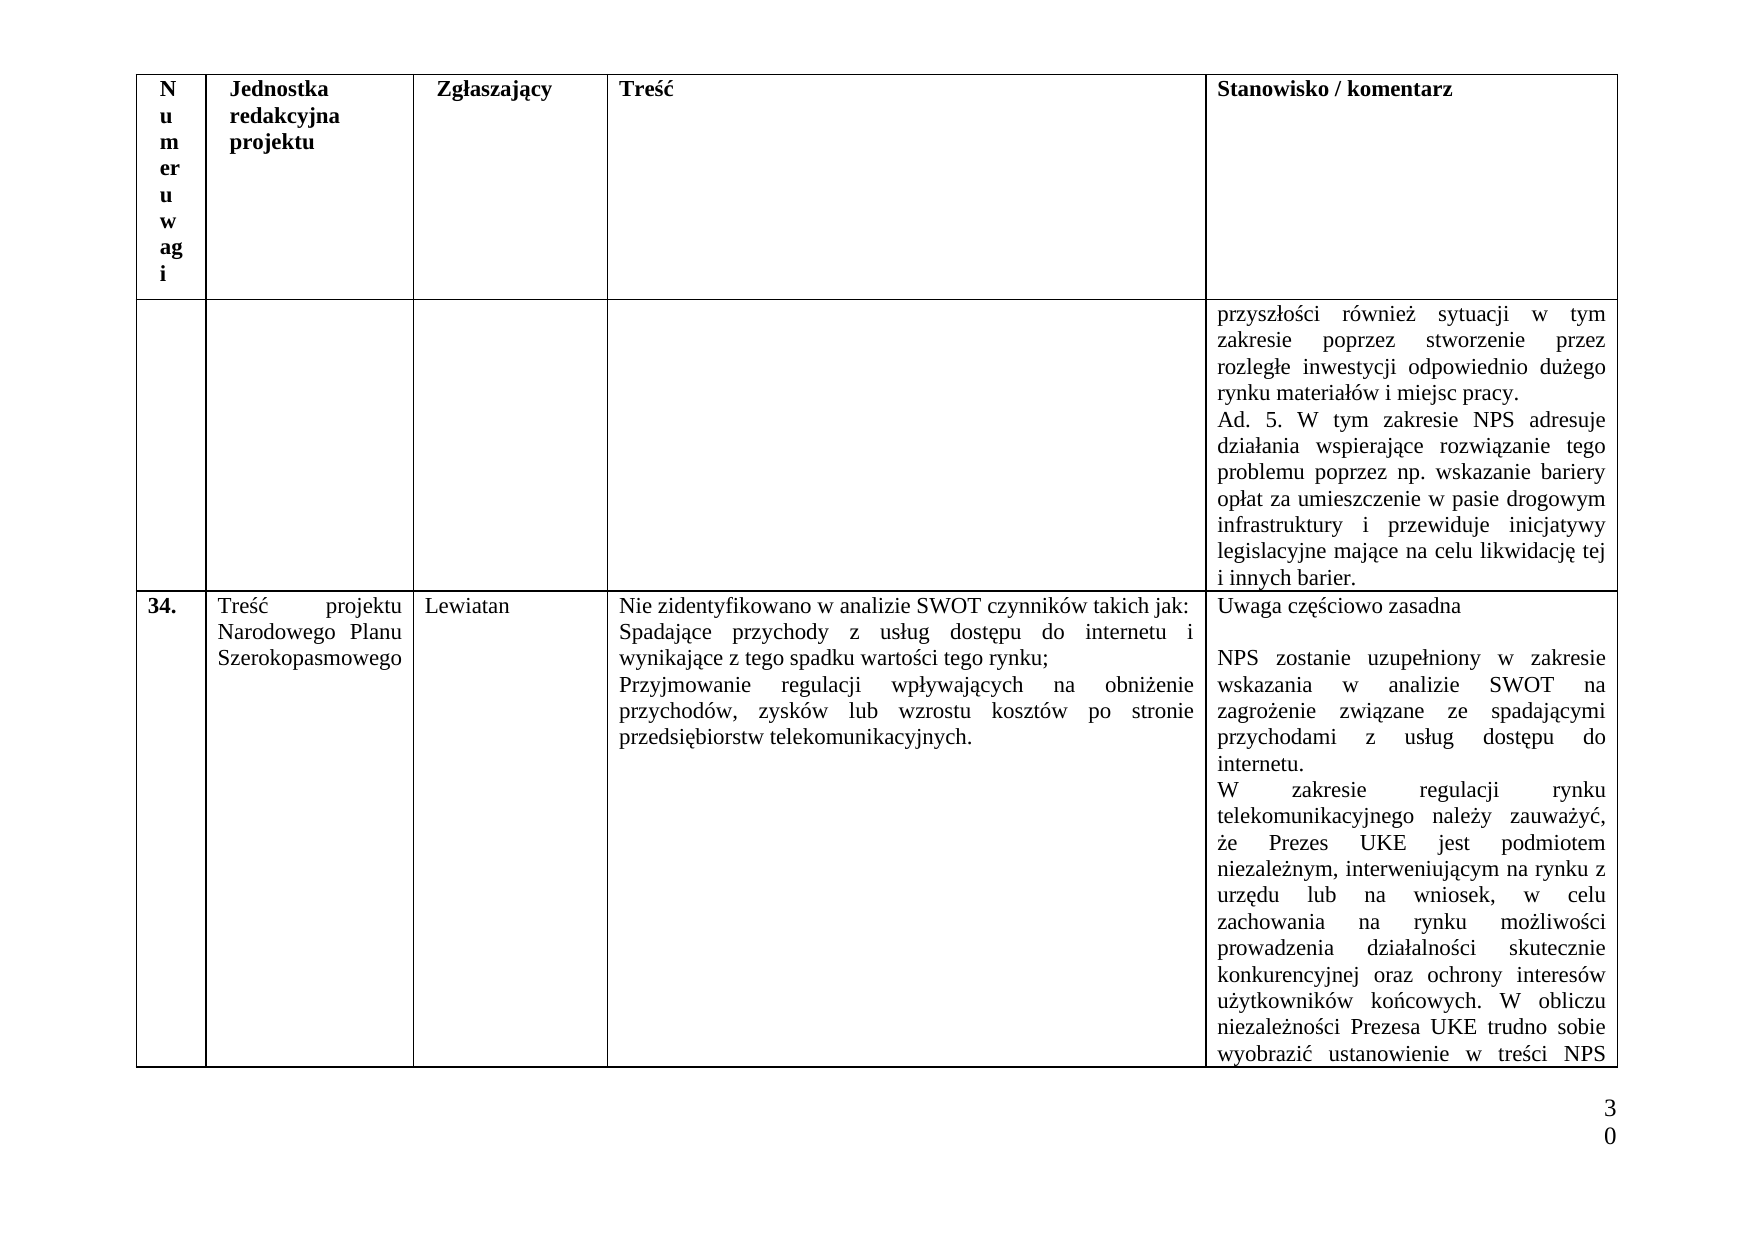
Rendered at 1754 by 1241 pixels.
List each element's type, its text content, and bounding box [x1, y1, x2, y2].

table_cell [137, 592, 205, 1066]
table_cell [608, 300, 1205, 590]
table_cell [207, 300, 413, 590]
table_cell Treść projektu Narodowego Planu Szerokopasmowego [207, 592, 413, 1066]
table_cell [414, 300, 607, 590]
table_cell [137, 300, 205, 590]
table_cell Nie zidentyfikowano w analizie SWOT czynników takich jak: Spadające przychody z usług dostępu do internetu i wynikające z tego spadku wartości tego rynku; Przyjmowanie regulacji wpływających na obniżenie przychodów, zysków lub wzrostu kosztów po stronie przedsiębiorstw telekomunikacyjnych. [608, 592, 1205, 1066]
table_cell Uwaga częściowo zasadna NPS zostanie uzupełniony w zakresie wskazania w analizie SWOT na zagrożenie związane ze spadającymi przychodami z usług dostępu do internetu. W zakresie regulacji rynku telekomunikacyjnego należy zauważyć, że Prezes UKE jest podmiotem niezależnym, interweniującym na rynku z urzędu lub na wniosek, w celu zachowania na rynku możliwości prowadzenia działalności skutecznie konkurencyjnej oraz ochrony interesów użytkowników końcowych. W obliczu niezależności Prezesa UKE trudno sobie wyobrazić ustanowienie w treści NPS [1207, 592, 1617, 1066]
table_header Jednostka redakcyjna projektu [207, 75, 413, 299]
table_header Stanowisko / komentarz [1207, 75, 1617, 299]
table_cell przyszłości również sytuacji w tym zakresie poprzez stworzenie przez rozległe inwestycji odpowiednio dużego rynku materiałów i miejsc pracy. Ad. 5. W tym zakresie NPS adresuje działania wspierające rozwiązanie tego problemu poprzez np. wskazanie bariery opłat za umieszczenie w pasie drogowym infrastruktury i przewiduje inicjatywy legislacyjne mające na celu likwidację tej i innych barier. [1207, 300, 1617, 590]
table_header Zgłaszający [414, 75, 607, 299]
table_header Treść [608, 75, 1205, 299]
table_header Numer uwagi [137, 75, 205, 299]
table_cell Lewiatan [414, 592, 607, 1066]
